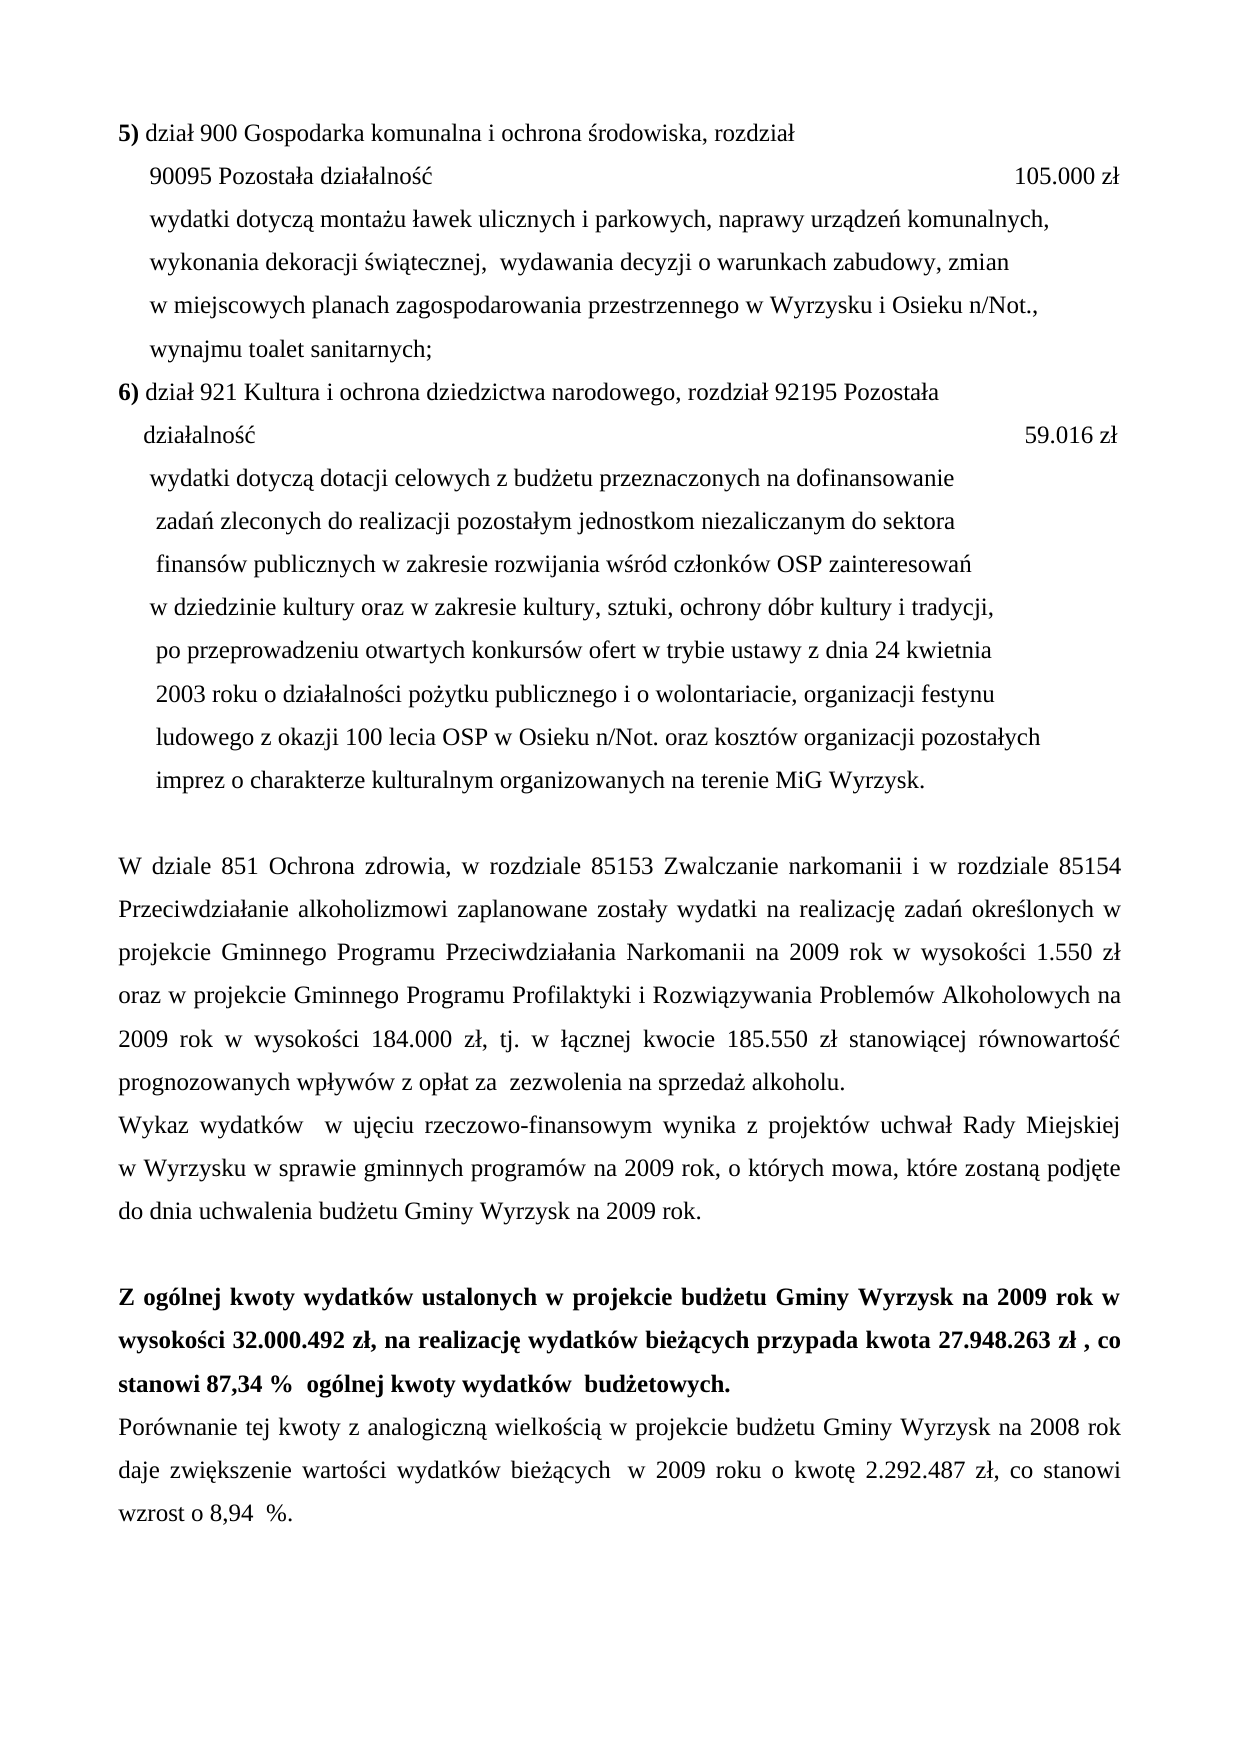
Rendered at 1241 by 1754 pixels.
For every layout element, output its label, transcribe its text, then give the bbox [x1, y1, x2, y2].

text wydatki dotyczą dotacji celowych z budżetu przeznaczonych na dofinansowanie [118, 463, 1122, 492]
text imprez o charakterze kulturalnym organizowanych na terenie MiG Wyrzysk. [118, 765, 1122, 794]
text 90095 Pozostała działalność 105.000 zł [118, 161, 1122, 190]
text zadań zleconych do realizacji pozostałym jednostkom niezaliczanym do sektora [118, 506, 1122, 535]
text 2003 roku o działalności pożytku publicznego i o wolontariacie, organizacji festynu [118, 679, 1122, 707]
text W dziale 851 Ochrona zdrowia, w rozdziale 85153 Zwalczanie narkomanii i w rozdziale 85154 Przeciwdziałanie alkoholizmowi zaplanowane zostały wydatki na realizację zadań określonych w projekcie Gminnego Programu Przeciwdziałania Narkomanii na 2009 rok w wysokości 1.550 zł oraz w projekcie Gminnego Programu Profilaktyki i Rozwiązywania Problemów Alkoholowych na 2009 rok w wysokości 184.000 zł, tj. w łącznej kwocie 185.550 zł stanowiącej równowartość prognozowanych wpływów z opłat za zezwolenia na sprzedaż alkoholu. [118, 851, 1122, 1096]
text finansów publicznych w zakresie rozwijania wśród członków OSP zainteresowań [118, 549, 1122, 578]
text 5) dział 900 Gospodarka komunalna i ochrona środowiska, rozdział [118, 118, 1122, 147]
text 6) dział 921 Kultura i ochrona dziedzictwa narodowego, rozdział 92195 Pozostała [118, 377, 1122, 406]
text ludowego z okazji 100 lecia OSP w Osieku n/Not. oraz kosztów organizacji pozostałych [118, 722, 1122, 751]
text Wykaz wydatków w ujęciu rzeczowo-finansowym wynika z projektów uchwał Rady Miejskiej w Wyrzysku w sprawie gminnych programów na 2009 rok, o których mowa, które zostaną podjęte do dnia uchwalenia budżetu Gminy Wyrzysk na 2009 rok. [118, 1110, 1122, 1225]
text Porównanie tej kwoty z analogiczną wielkością w projekcie budżetu Gminy Wyrzysk na 2008 rok daje zwiększenie wartości wydatków bieżących w 2009 roku o kwotę 2.292.487 zł, co stanowi wzrost o 8,94 %. [118, 1412, 1122, 1527]
text Z ogólnej kwoty wydatków ustalonych w projekcie budżetu Gminy Wyrzysk na 2009 rok w wysokości 32.000.492 zł, na realizację wydatków bieżących przypada kwota 27.948.263 zł , co stanowi 87,34 % ogólnej kwoty wydatków budżetowych. [118, 1282, 1122, 1397]
text wydatki dotyczą montażu ławek ulicznych i parkowych, naprawy urządzeń komunalnych, [118, 204, 1122, 233]
text wynajmu toalet sanitarnych; [118, 334, 1122, 362]
text wykonania dekoracji świątecznej, wydawania decyzji o warunkach zabudowy, zmian [118, 247, 1122, 276]
text w miejscowych planach zagospodarowania przestrzennego w Wyrzysku i Osieku n/Not., [118, 291, 1122, 319]
text w dziedzinie kultury oraz w zakresie kultury, sztuki, ochrony dóbr kultury i tradycji, [118, 592, 1122, 621]
text działalność 59.016 zł [118, 420, 1122, 449]
text po przeprowadzeniu otwartych konkursów ofert w trybie ustawy z dnia 24 kwietnia [118, 636, 1122, 664]
